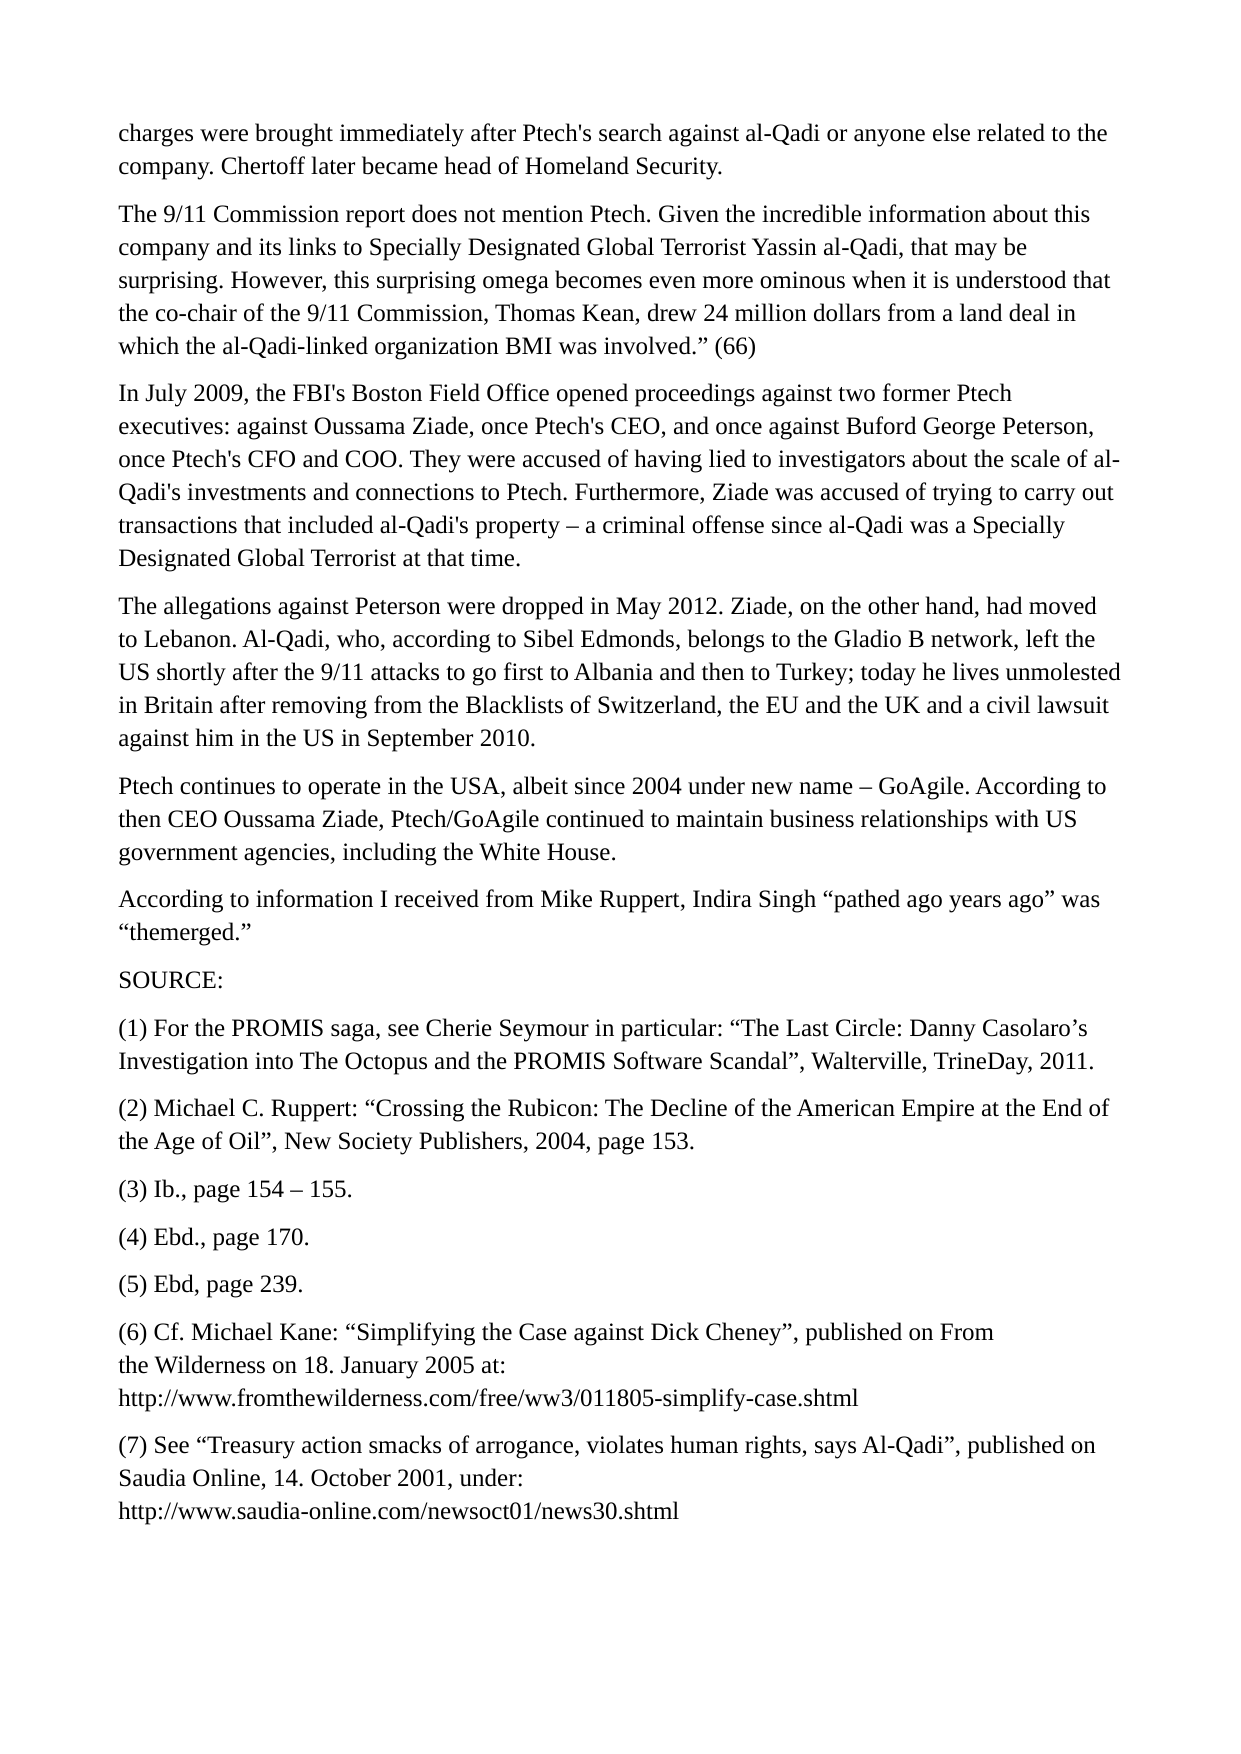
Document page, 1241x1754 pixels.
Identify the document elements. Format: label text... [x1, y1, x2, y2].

text (7) See “Treasury action smacks of arrogance, violates human rights, says Al-Qadi”, published on Saudia Online, 14. October 2001, under: http://www.saudia-online.com/newsoct01/news30.shtml [118, 1430, 1122, 1525]
text The 9/11 Commission report does not mention Ptech. Given the incredible information about this company and its links to Specially Designated Global Terrorist Yassin al-Qadi, that may be surprising. However, this surprising omega becomes even more ominous when it is understood that the co-chair of the 9/11 Commission, Thomas Kean, drew 24 million dollars from a land deal in which the al-Qadi-linked organization BMI was involved.” (66) [118, 199, 1122, 359]
text (3) Ib., page 154 – 155. [118, 1174, 1122, 1203]
text (4) Ebd., page 170. [118, 1222, 1122, 1250]
text In July 2009, the FBI's Boston Field Office opened proceedings against two former Ptech executives: against Oussama Ziade, once Ptech's CEO, and once against Buford George Peterson, once Ptech's CFO and COO. They were accused of having lied to investigators about the scale of al-Qadi's investments and connections to Ptech. Furthermore, Ziade was accused of trying to carry out transactions that included al-Qadi's property – a criminal offense since al-Qadi was a Specially Designated Global Terrorist at that time. [118, 378, 1122, 572]
text (2) Michael C. Ruppert: “Crossing the Rubicon: The Decline of the American Empire at the End of the Age of Oil”, New Society Publishers, 2004, page 153. [118, 1093, 1122, 1155]
text (1) For the PROMIS saga, see Cherie Seymour in particular: “The Last Circle: Danny Casolaro’s Investigation into The Octopus and the PROMIS Software Scandal”, Walterville, TrineDay, 2011. [118, 1013, 1122, 1074]
text Ptech continues to operate in the USA, albeit since 2004 under new name – GoAgile. According to then CEO Oussama Ziade, Ptech/GoAgile continued to maintain business relationships with US government agencies, including the White House. [118, 771, 1122, 866]
text (5) Ebd, page 239. [118, 1269, 1122, 1298]
text The allegations against Peterson were dropped in May 2012. Ziade, on the other hand, had moved to Lebanon. Al-Qadi, who, according to Sibel Edmonds, belongs to the Gladio B network, left the US shortly after the 9/11 attacks to go first to Albania and then to Turkey; today he lives unmolested in Britain after removing from the Blacklists of Switzerland, the EU and the UK and a civil lawsuit against him in the US in September 2010. [118, 591, 1122, 752]
text According to information I received from Mike Ruppert, Indira Singh “pathed ago years ago” was “themerged.” [118, 884, 1122, 946]
text charges were brought immediately after Ptech's search against al-Qadi or anyone else related to the company. Chertoff later became head of Homeland Security. [118, 118, 1122, 180]
text (6) Cf. Michael Kane: “Simplifying the Case against Dick Cheney”, published on From the Wilderness on 18. January 2005 at: http://www.fromthewilderness.com/free/ww3/011805-simplify-case.shtml [118, 1317, 1122, 1412]
text SOURCE: [118, 965, 1122, 994]
